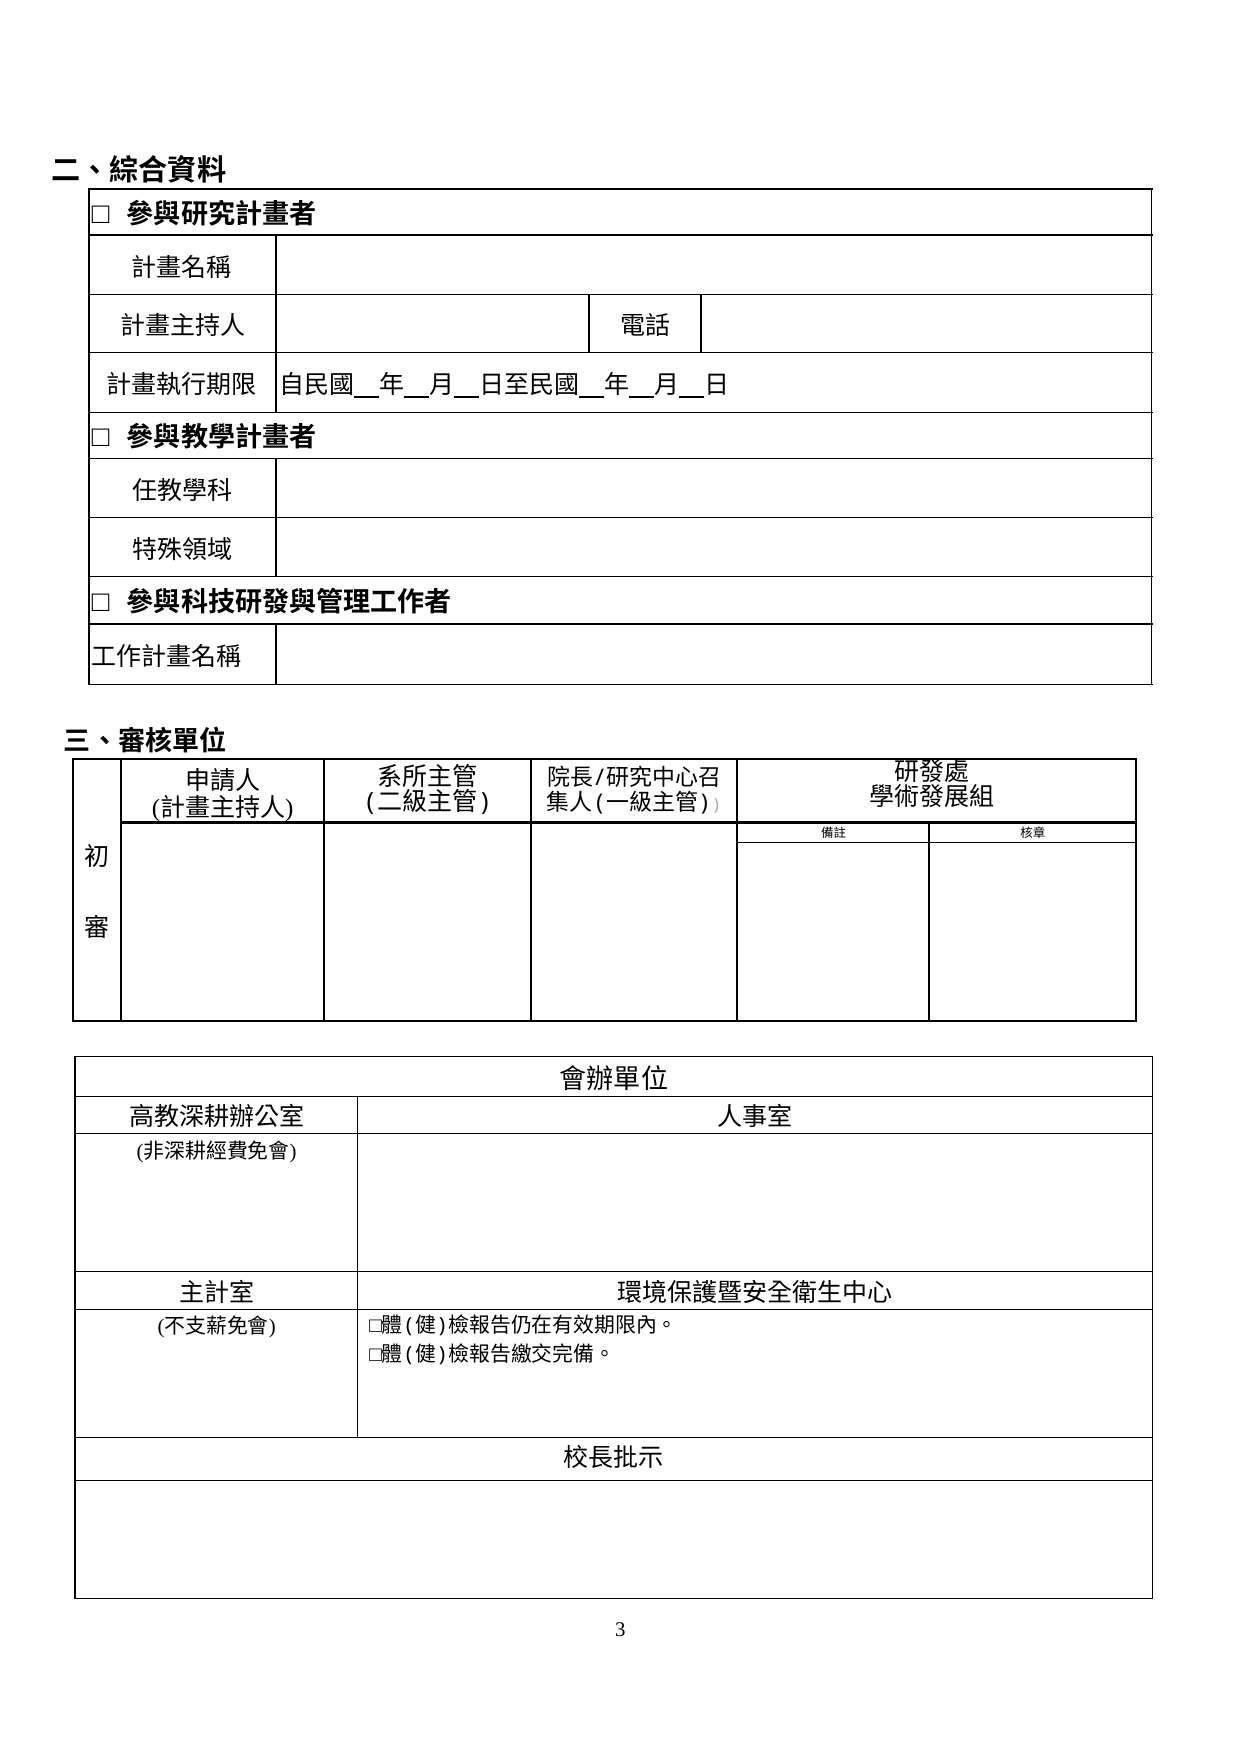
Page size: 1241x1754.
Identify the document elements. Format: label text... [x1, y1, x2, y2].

text 二、綜合資料 [51, 146, 1152, 188]
table_header □ 參與研究計畫者 [90, 190, 1151, 234]
text 三、審核單位 [64, 719, 1152, 758]
table_cell □體(健)檢報告仍在有效期限內。 □體(健)檢報告繳交完備。 [358, 1310, 1152, 1437]
table_cell 主計室 [76, 1272, 357, 1308]
table_cell 高教深耕辦公室 [76, 1097, 357, 1133]
table_cell □ 參與科技研發與管理工作者 [90, 577, 1151, 623]
table_header 會辦單位 [76, 1057, 1152, 1096]
table_cell 特殊領域 [90, 518, 275, 576]
table_cell 計畫主持人 [90, 295, 275, 352]
table_cell 備註 [738, 824, 928, 842]
table_cell 校長批示 [76, 1438, 1152, 1480]
table_cell [277, 518, 1151, 576]
table_cell [277, 295, 588, 352]
table_cell (不支薪免會) [76, 1310, 357, 1437]
table_cell [76, 1481, 1152, 1597]
table_cell [325, 824, 530, 1020]
table_cell 工作計畫名稱 [90, 625, 275, 684]
table_cell 核章 [930, 824, 1135, 842]
table_cell 電話 [590, 295, 700, 352]
table_cell 任教學科 [90, 459, 275, 517]
table_cell [738, 843, 928, 1020]
table_cell 計畫執行期限 [90, 353, 275, 411]
table_cell 環境保護暨安全衛生中心 [358, 1272, 1152, 1308]
table_cell (請填薪資) [532, 824, 736, 1020]
table_cell [277, 236, 1151, 293]
table_header 系所主管 (二級主管) [325, 760, 530, 821]
table_cell □ 參與教學計畫者 [90, 413, 1151, 457]
table_cell [277, 459, 1151, 517]
table_cell 人事室 [358, 1097, 1152, 1133]
table_cell [930, 843, 1135, 1020]
table_cell [702, 295, 1151, 352]
table_header 申請人 (計畫主持人) [122, 760, 323, 821]
table_cell 計畫名稱 [90, 236, 275, 293]
table_header 院長/研究中心召集人(一級主管)) [532, 760, 736, 821]
table_header 初 審 [74, 760, 120, 1020]
table_cell 自民國 年 月 日至民國 年 月 日 [277, 353, 1151, 411]
table_header 研發處 學術發展組 [738, 760, 1135, 821]
table_cell (非深耕經費免會) [76, 1134, 357, 1271]
table_cell [277, 625, 1151, 684]
table_cell [122, 824, 323, 1020]
table_cell [358, 1134, 1152, 1271]
